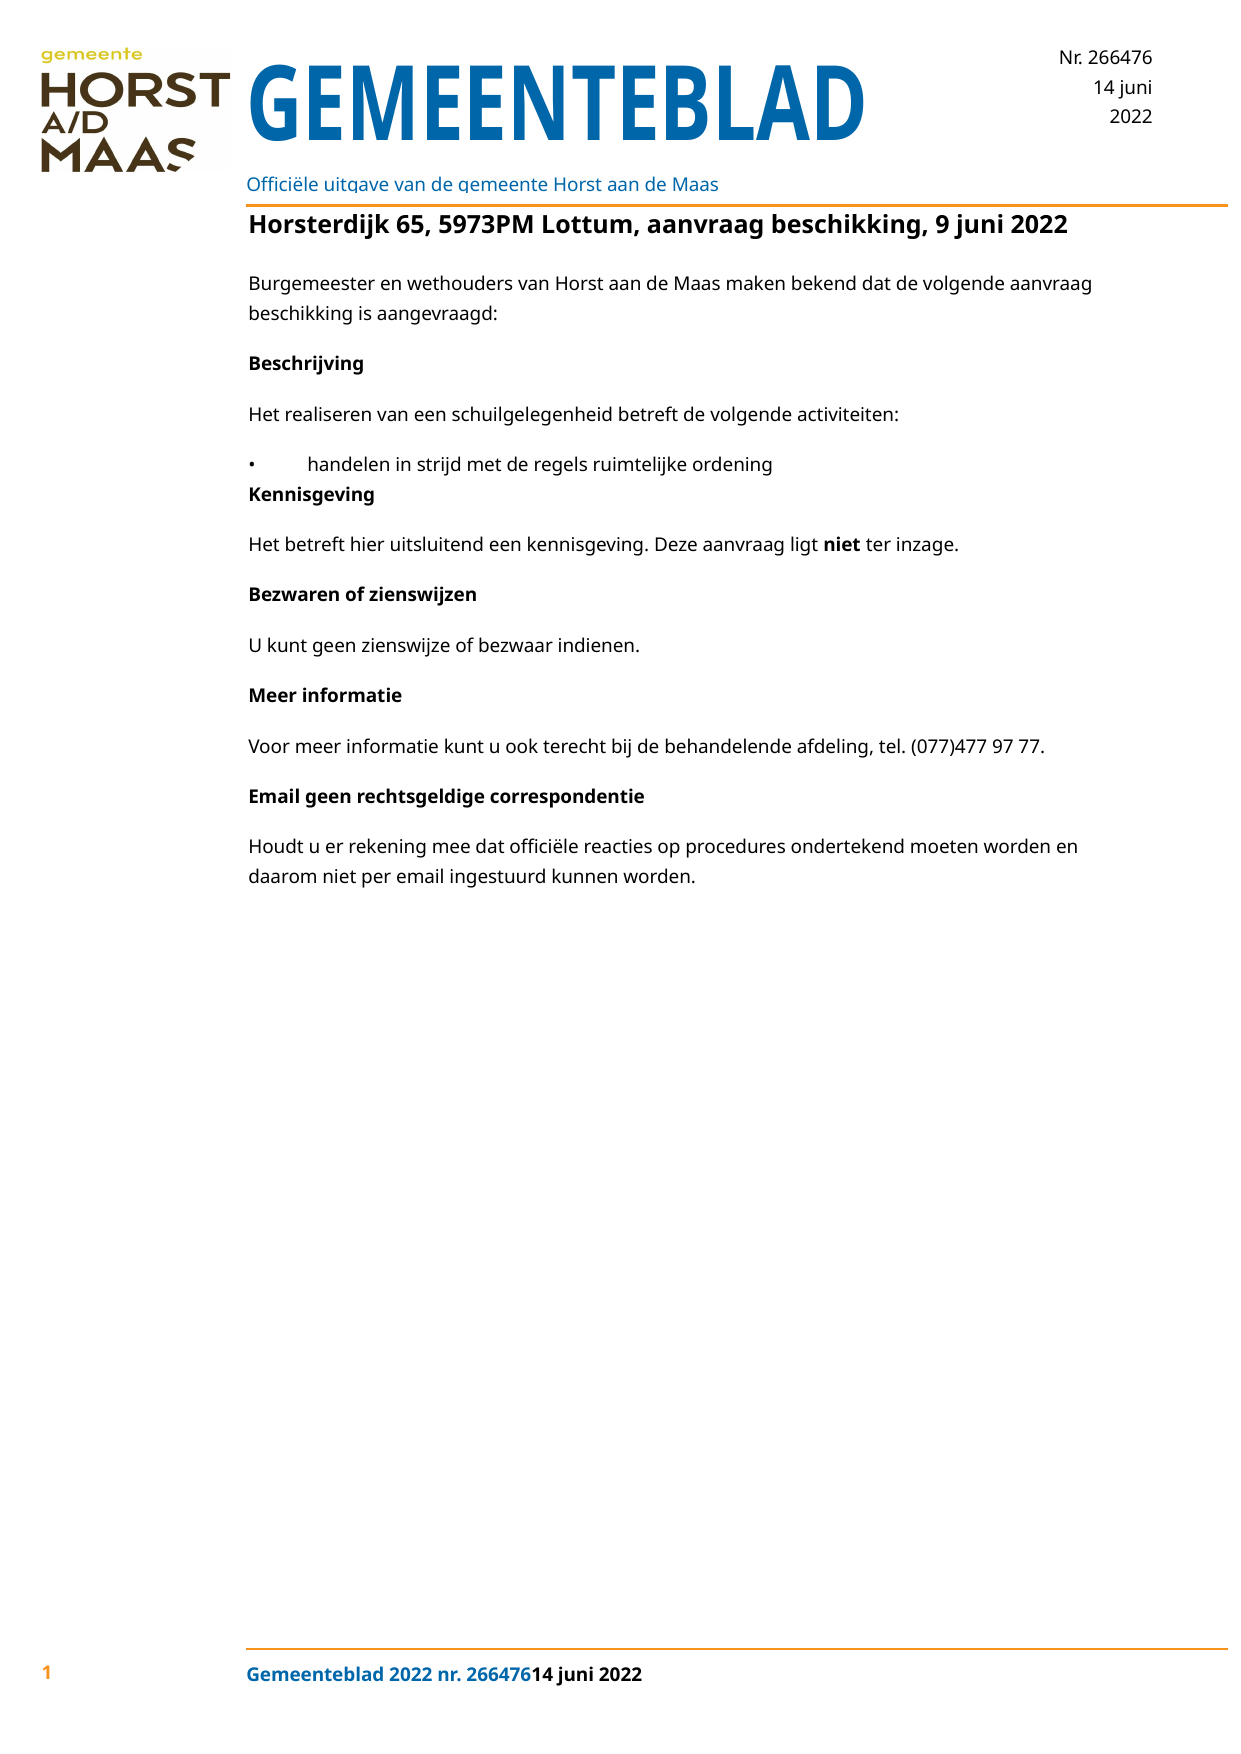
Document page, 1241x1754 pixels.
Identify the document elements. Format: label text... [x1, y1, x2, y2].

text Voor meer informatie kunt u ook terecht bij de behandelende afdeling, tel. (077)477 97 77. [248, 733, 1152, 758]
text Beschrijving [248, 350, 1152, 376]
text Het realiseren van een schuilgelegenheid betreft de volgende activiteiten: [248, 401, 1152, 426]
text Horsterdijk 65, 5973PM Lottum, aanvraag beschikking, 9 juni 2022 [248, 207, 1152, 241]
text Kennisgeving [248, 481, 1152, 506]
list handelen in strijd met de regels ruimtelijke ordening [248, 451, 1152, 477]
text Email geen rechtsgeldige correspondentie [248, 783, 1152, 809]
text Het betreft hier uitsluitend een kennisgeving. Deze aanvraag ligt niet ter inzage. [248, 531, 1152, 557]
text U kunt geen zienswijze of bezwaar indienen. [248, 632, 1152, 658]
text Bezwaren of zienswijzen [248, 582, 1152, 607]
text Burgemeester en wethouders van Horst aan de Maas maken bekend dat de volgende aanvraag beschikking is aangevraagd: [248, 270, 1152, 326]
text Houdt u er rekening mee dat officiële reacties op procedures ondertekend moeten worden en daarom niet per email ingestuurd kunnen worden. [248, 834, 1152, 889]
picture [41, 47, 231, 172]
text Meer informatie [248, 682, 1152, 708]
